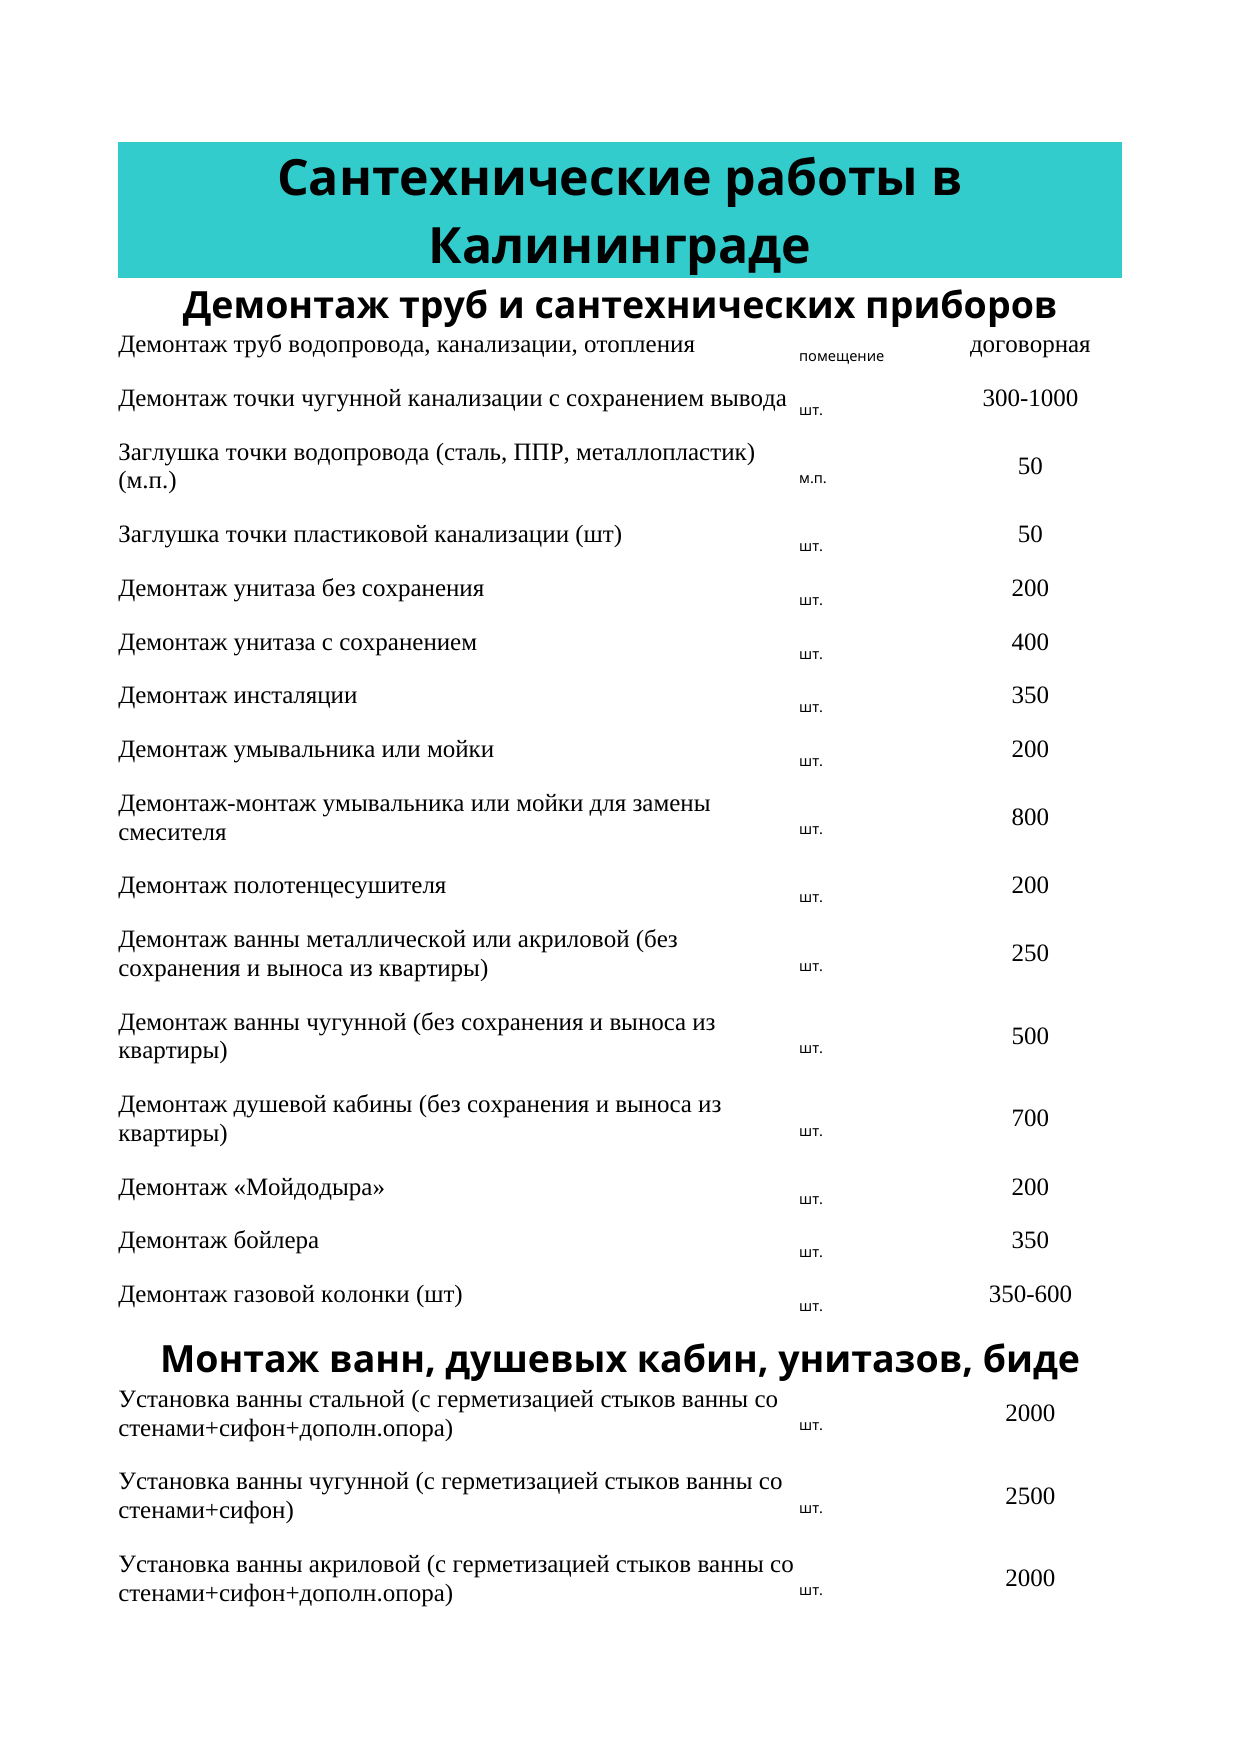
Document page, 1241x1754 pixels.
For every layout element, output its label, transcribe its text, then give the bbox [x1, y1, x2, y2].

table_cell Демонтаж унитаза с сохранением [118, 627, 799, 680]
table_cell Заглушка точки водопровода (сталь, ППР, металлопластик) (м.п.) [118, 437, 799, 519]
table_cell шт. [799, 1279, 938, 1333]
table_cell Демонтаж труб и сантехнических приборов [118, 278, 1122, 329]
table_cell Монтаж ванн, душевых кабин, унитазов, биде [118, 1333, 1122, 1384]
table_cell шт. [799, 1549, 938, 1631]
table_cell шт. [799, 1225, 938, 1279]
table_cell шт. [799, 383, 938, 437]
table_cell 300-1000 [938, 383, 1122, 437]
table_cell Заглушка точки пластиковой канализации (шт) [118, 519, 799, 573]
table_cell Демонтаж бойлера [118, 1225, 799, 1279]
table_cell шт. [799, 1007, 938, 1089]
table_cell 350 [938, 680, 1122, 734]
table_cell Демонтаж ванны чугунной (без сохранения и выноса из квартиры) [118, 1007, 799, 1089]
table_cell шт. [799, 627, 938, 680]
table_cell 2000 [938, 1384, 1122, 1466]
table_cell Демонтаж труб водопровода, канализации, отопления [118, 329, 799, 383]
table_cell Демонтаж инсталяции [118, 680, 799, 734]
table_header Сантехнические работы в Калининграде [118, 142, 1122, 278]
table_cell 700 [938, 1089, 1122, 1172]
table_cell Демонтаж унитаза без сохранения [118, 573, 799, 627]
table_cell Демонтаж душевой кабины (без сохранения и выноса из квартиры) [118, 1089, 799, 1172]
table_cell 50 [938, 519, 1122, 573]
table_cell шт. [799, 734, 938, 788]
table_cell Демонтаж умывальника или мойки [118, 734, 799, 788]
table_cell 200 [938, 734, 1122, 788]
table_cell шт. [799, 519, 938, 573]
table_cell 2500 [938, 1466, 1122, 1549]
table_cell Установка ванны стальной (с герметизацией стыков ванны со стенами+сифон+дополн.опора) [118, 1384, 799, 1466]
table_cell шт. [799, 870, 938, 924]
table_cell шт. [799, 924, 938, 1007]
table_cell шт. [799, 1466, 938, 1549]
table_cell Демонтаж газовой колонки (шт) [118, 1279, 799, 1333]
table_cell шт. [799, 573, 938, 627]
table_cell шт. [799, 788, 938, 870]
table_cell Демонтаж «Мойдодыра» [118, 1172, 799, 1225]
table_cell 350 [938, 1225, 1122, 1279]
table_cell Установка ванны чугунной (с герметизацией стыков ванны со стенами+сифон) [118, 1466, 799, 1549]
table_cell 200 [938, 870, 1122, 924]
table_cell 400 [938, 627, 1122, 680]
table_cell Демонтаж ванны металлической или акриловой (без сохранения и выноса из квартиры) [118, 924, 799, 1007]
table_cell шт. [799, 1172, 938, 1225]
table_cell 200 [938, 1172, 1122, 1225]
table_cell Демонтаж полотенцесушителя [118, 870, 799, 924]
table_cell Демонтаж-монтаж умывальника или мойки для замены смесителя [118, 788, 799, 870]
table_cell шт. [799, 680, 938, 734]
table_cell 250 [938, 924, 1122, 1007]
table_cell 2000 [938, 1549, 1122, 1631]
table_cell 200 [938, 573, 1122, 627]
table_cell м.п. [799, 437, 938, 519]
table_cell 500 [938, 1007, 1122, 1089]
table_cell шт. [799, 1089, 938, 1172]
table_cell 800 [938, 788, 1122, 870]
table_cell помещение [799, 329, 938, 383]
table_cell 350-600 [938, 1279, 1122, 1333]
table_cell Демонтаж точки чугунной канализации с сохранением вывода [118, 383, 799, 437]
table_cell Установка ванны акриловой (с герметизацией стыков ванны со стенами+сифон+дополн.опора) [118, 1549, 799, 1631]
table_cell договорная [938, 329, 1122, 383]
table_cell 50 [938, 437, 1122, 519]
table_cell шт. [799, 1384, 938, 1466]
